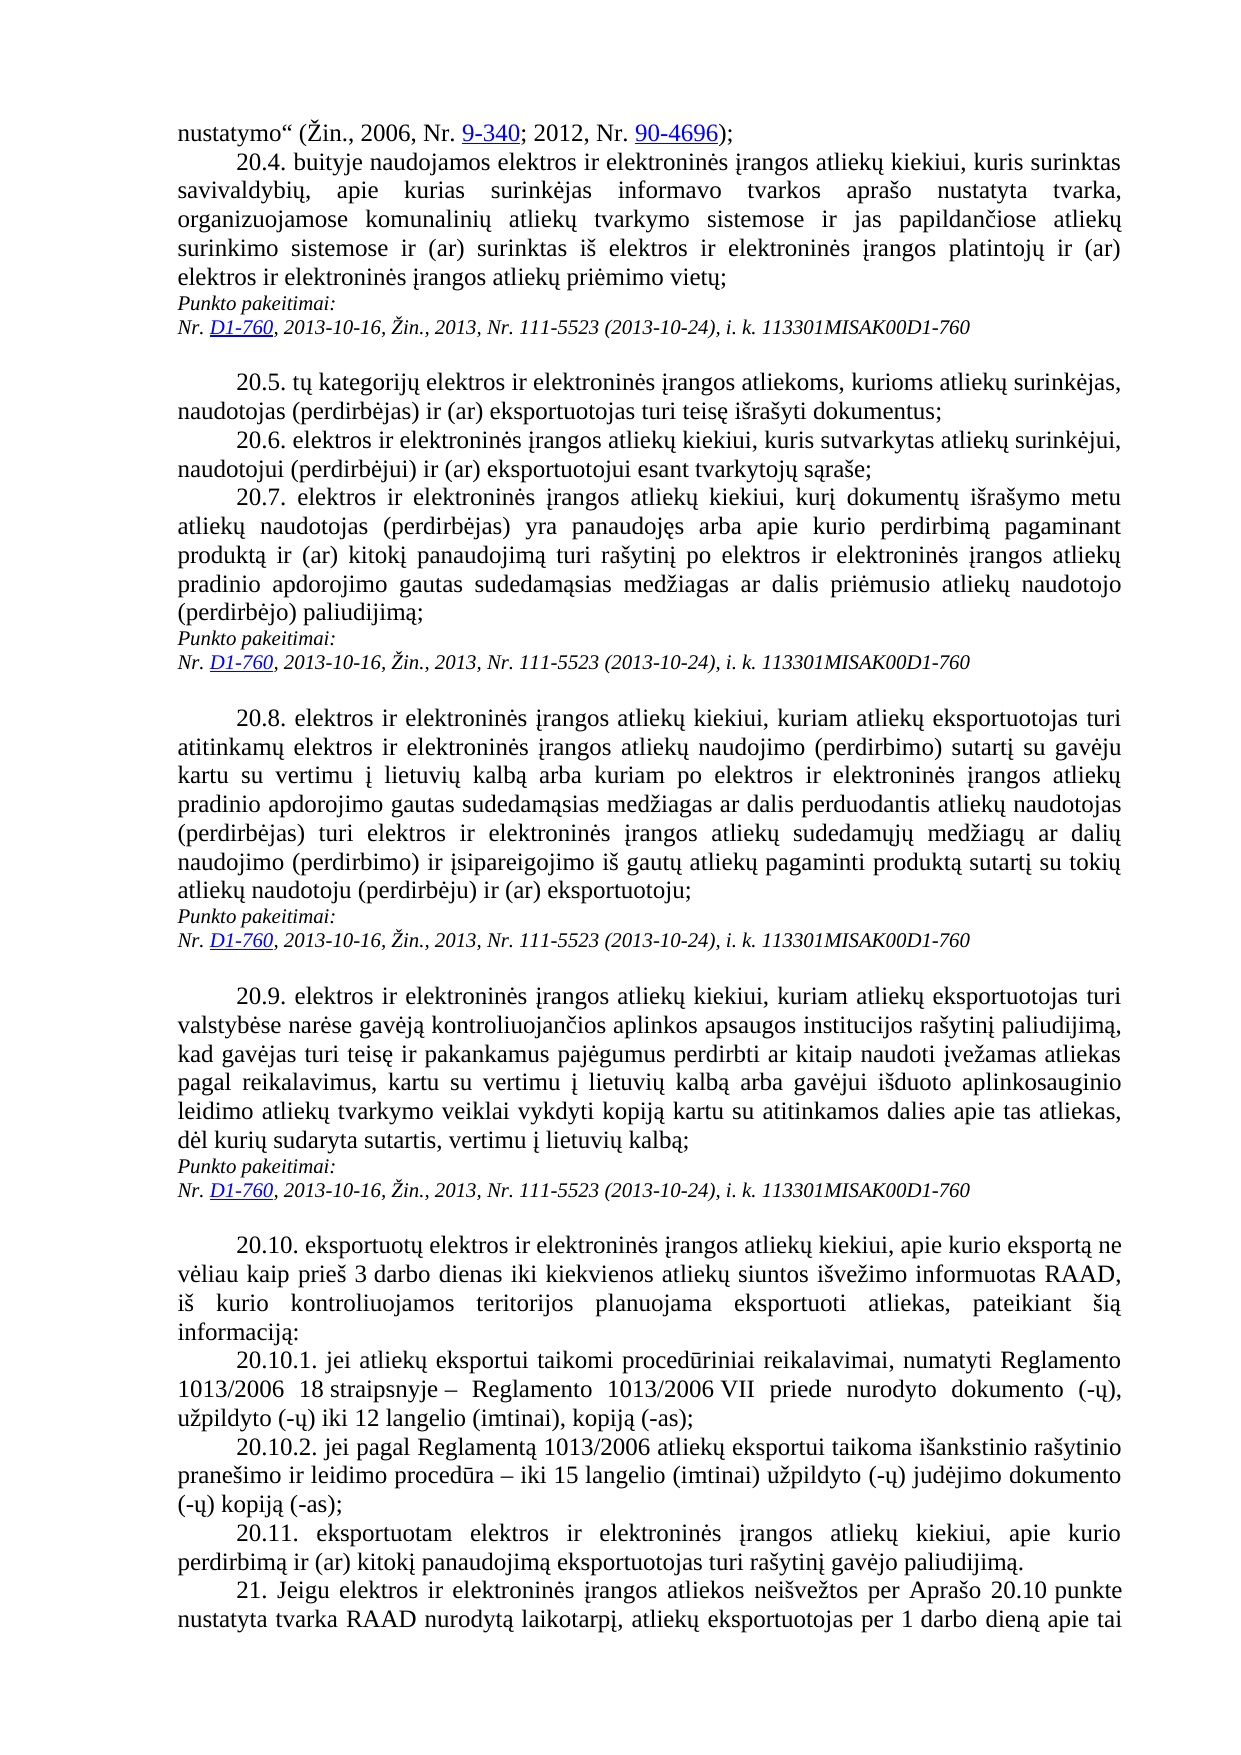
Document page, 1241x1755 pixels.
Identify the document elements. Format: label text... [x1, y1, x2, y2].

text 21. Jeigu elektros ir elektroninės įrangos atliekos neišvežtos per Aprašo 20.10 punkte nustatyta tvarka RAAD nurodytą laikotarpį, atliekų eksportuotojas per 1 darbo dieną apie tai [177, 1576, 1122, 1633]
text 20.10.1. jei atliekų eksportui taikomi procedūriniai reikalavimai, numatyti Reglamento 1013/2006 18 straipsnyje – Reglamento 1013/2006 VII priede nurodyto dokumento (-ų), užpildyto (-ų) iki 12 langelio (imtinai), kopiją (-as); [177, 1346, 1122, 1432]
text Nr. D1-760, 2013-10-16, Žin., 2013, Nr. 111-5523 (2013-10-24), i. k. 113301MISAK00D1-760 [177, 650, 1122, 674]
text 20.5. tų kategorijų elektros ir elektroninės įrangos atliekoms, kurioms atliekų surinkėjas, naudotojas (perdirbėjas) ir (ar) eksportuotojas turi teisę išrašyti dokumentus; [177, 367, 1122, 425]
text 20.10.2. jei pagal Reglamentą 1013/2006 atliekų eksportui taikoma išankstinio rašytinio pranešimo ir leidimo procedūra – iki 15 langelio (imtinai) užpildyto (-ų) judėjimo dokumento (-ų) kopiją (-as); [177, 1432, 1122, 1518]
text Nr. D1-760, 2013-10-16, Žin., 2013, Nr. 111-5523 (2013-10-24), i. k. 113301MISAK00D1-760 [177, 315, 1122, 339]
text 20.8. elektros ir elektroninės įrangos atliekų kiekiui, kuriam atliekų eksportuotojas turi atitinkamų elektros ir elektroninės įrangos atliekų naudojimo (perdirbimo) sutartį su gavėju kartu su vertimu į lietuvių kalbą arba kuriam po elektros ir elektroninės įrangos atliekų pradinio apdorojimo gautas sudedamąsias medžiagas ar dalis perduodantis atliekų naudotojas (perdirbėjas) turi elektros ir elektroninės įrangos atliekų sudedamųjų medžiagų ar dalių naudojimo (perdirbimo) ir įsipareigojimo iš gautų atliekų pagaminti produktą sutartį su tokių atliekų naudotoju (perdirbėju) ir (ar) eksportuotoju; [177, 703, 1122, 904]
text Punkto pakeitimai: [177, 1154, 1122, 1178]
text Punkto pakeitimai: [177, 291, 1122, 315]
text 20.11. eksportuotam elektros ir elektroninės įrangos atliekų kiekiui, apie kurio perdirbimą ir (ar) kitokį panaudojimą eksportuotojas turi rašytinį gavėjo paliudijimą. [177, 1518, 1122, 1576]
text 20.6. elektros ir elektroninės įrangos atliekų kiekiui, kuris sutvarkytas atliekų surinkėjui, naudotojui (perdirbėjui) ir (ar) eksportuotojui esant tvarkytojų sąraše; [177, 425, 1122, 482]
text 20.10. eksportuotų elektros ir elektroninės įrangos atliekų kiekiui, apie kurio eksportą ne vėliau kaip prieš 3 darbo dienas iki kiekvienos atliekų siuntos išvežimo informuotas RAAD, iš kurio kontroliuojamos teritorijos planuojama eksportuoti atliekas, pateikiant šią informaciją: [177, 1231, 1122, 1346]
text nustatymo“ (Žin., 2006, Nr. 9-340; 2012, Nr. 90-4696); [177, 118, 1122, 147]
text Nr. D1-760, 2013-10-16, Žin., 2013, Nr. 111-5523 (2013-10-24), i. k. 113301MISAK00D1-760 [177, 928, 1122, 952]
text Punkto pakeitimai: [177, 904, 1122, 928]
text 20.7. elektros ir elektroninės įrangos atliekų kiekiui, kurį dokumentų išrašymo metu atliekų naudotojas (perdirbėjas) yra panaudojęs arba apie kurio perdirbimą pagaminant produktą ir (ar) kitokį panaudojimą turi rašytinį po elektros ir elektroninės įrangos atliekų pradinio apdorojimo gautas sudedamąsias medžiagas ar dalis priėmusio atliekų naudotojo (perdirbėjo) paliudijimą; [177, 482, 1122, 626]
text Nr. D1-760, 2013-10-16, Žin., 2013, Nr. 111-5523 (2013-10-24), i. k. 113301MISAK00D1-760 [177, 1178, 1122, 1202]
text 20.9. elektros ir elektroninės įrangos atliekų kiekiui, kuriam atliekų eksportuotojas turi valstybėse narėse gavėją kontroliuojančios aplinkos apsaugos institucijos rašytinį paliudijimą, kad gavėjas turi teisę ir pakankamus pajėgumus perdirbti ar kitaip naudoti įvežamas atliekas pagal reikalavimus, kartu su vertimu į lietuvių kalbą arba gavėjui išduoto aplinkosauginio leidimo atliekų tvarkymo veiklai vykdyti kopiją kartu su atitinkamos dalies apie tas atliekas, dėl kurių sudaryta sutartis, vertimu į lietuvių kalbą; [177, 981, 1122, 1154]
text 20.4. buityje naudojamos elektros ir elektroninės įrangos atliekų kiekiui, kuris surinktas savivaldybių, apie kurias surinkėjas informavo tvarkos aprašo nustatyta tvarka, organizuojamose komunalinių atliekų tvarkymo sistemose ir jas papildančiose atliekų surinkimo sistemose ir (ar) surinktas iš elektros ir elektroninės įrangos platintojų ir (ar) elektros ir elektroninės įrangos atliekų priėmimo vietų; [177, 147, 1122, 291]
text Punkto pakeitimai: [177, 626, 1122, 650]
